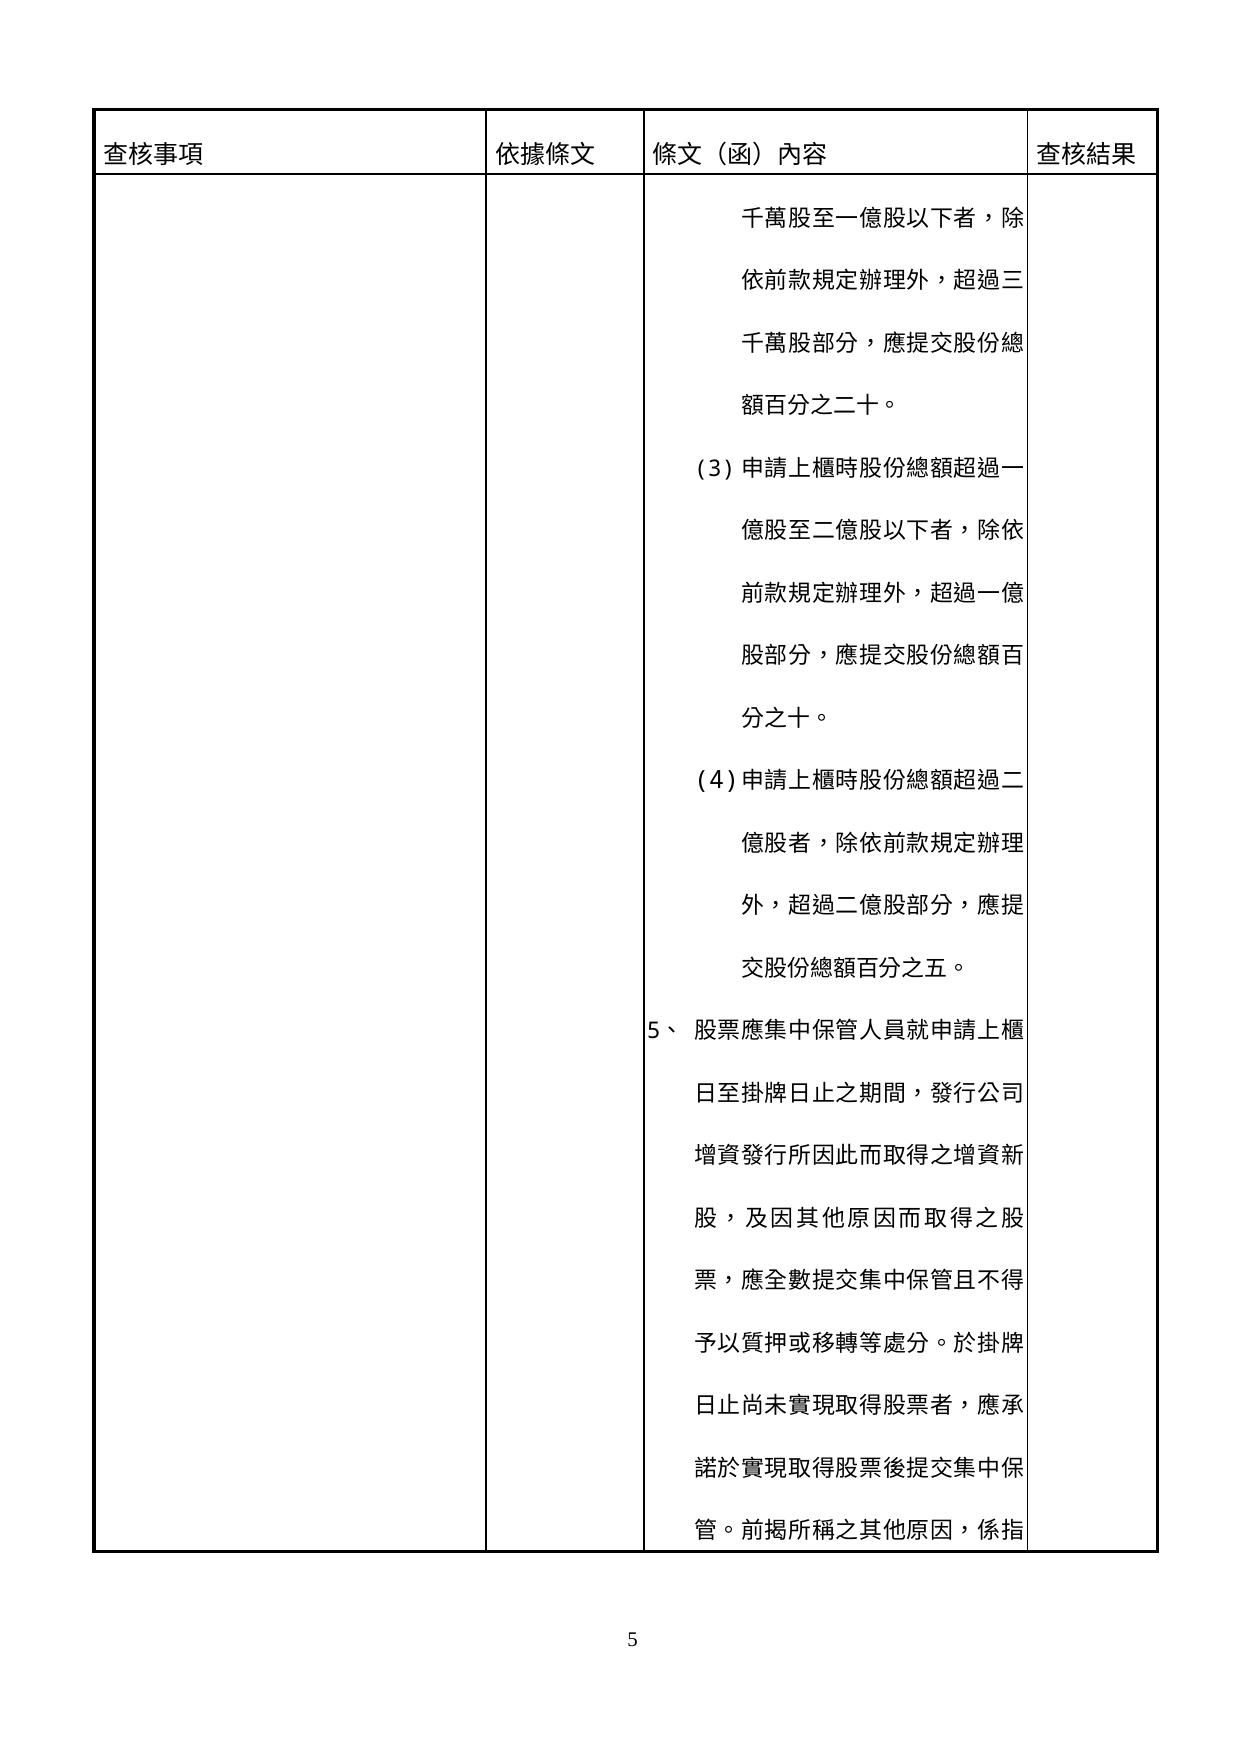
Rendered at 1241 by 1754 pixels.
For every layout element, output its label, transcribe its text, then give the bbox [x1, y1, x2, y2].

table_cell [487, 175, 643, 1550]
table_cell [1028, 175, 1156, 1550]
table_header 依據條文 [487, 111, 643, 173]
table_cell [96, 175, 485, 1550]
table_header 查核結果 [1028, 111, 1156, 173]
table_header 條文（函）內容 [645, 111, 1027, 173]
table_header 查核事項 [96, 111, 485, 173]
table_cell 外國發行人之股票應集中保管人員，除下列特定事業另為規定外，係指董事及持股超過股份總額百分之十之股東： 科技事業之董事、總經理、研發主管、持股超過股份總額百分之五之股東，及以專利權或專門技術出資而在公司任有職務並持有公司申請上櫃時已發行股份總數達千分之五或十萬股以上之股東。 文化創意事業之董事、持股超過股份總額百分之五之股東，及以專利權或專門技術出資而在公司任有職務並持有公司申請上櫃時已發行股份總數達千分之五或十萬股以上之股東。 前項科技事業或文化創意事業於登錄興櫃股票期間，其推薦證券商因認購或因買賣營業證券，致持股超過已發行股份總額百分之五者，不在此限。 第一項股票應集中保管人員應將其申請書件上所載持股，扣除委託推薦證券商辦理承銷股數後，全數提交集中保管，且總計不得低於申請上櫃時公司已發行普通股股份總額依第四項規定所計算之比率。如有不足者，應協調其他股東補足之。 前項所規定之申請上櫃時股份總額，應依下列方式計算其應提交集中保管之總計比率： 申請上櫃時股份總額在三千萬股以下者，應提交股份總額百分之二十五。 申請上櫃時股份總額超過三千萬股至一億股以下者，除依前款規定辦理外，超過三千萬股部分，應提交股份總額百分之二十。 申請上櫃時股份總額超過一億股至二億股以下者，除依前款規定辦理外，超過一億股部分，應提交股份總額百分之十。 申請上櫃時股份總額超過二億股者，除依前款規定辦理外，超過二億股部分，應提交股份總額百分之五。 股票應集中保管人員就申請上櫃日至掛牌日止之期間，發行公司增資發行所因此而取得之增資新股，及因其他原因而取得之股票，應全數提交集中保管且不得予以質押或移轉等處分。於掛牌日止尚未實現取得股票者，應承諾於實現取得股票後提交集中保管。前揭所稱之其他原因，係指繼承、受贈、興櫃市場買進等原因。 委託推薦證券商辦理承銷之股數本已扣除無須提交集中保管，但實際於過額配售中，未能出售之部分，仍應於推薦證券商退還後，於掛牌前將其提交集中保管。至於推薦證券商於掛牌首五個營業日執行穩定價格措施，致有由市場買回之股份，則無需將其提交集中保管。 指定集中保管機構為集保結算所。 依規定提交集中保管之股票，除第九項另有規定外，自開始櫃檯買賣日起屆滿六個月後，得領回其二分之一；屆滿一年後，得全數領回。 科技事業及依前條第一項第六款「淨值、營業收入及營業活動現金流量」標準申請第一上櫃者(以下簡稱依「淨值、營業收入及營業活動現金流量」標準申請上櫃者)，依規定提交集中保管之股票，自開始櫃檯買賣日起屆滿六個月後，得領回其四分之一，其後每屆滿六個月可繼續領回四分之一；屆滿二年後，得全數領回。 股票之保管效力不因原持有人身分變更而受影響。 股票應集中保管人員於保管期間內不得中途解約，保管憑證不得轉讓或質押。 依規定辦理股票集中保管後，於集中保管期間屆滿前，遇有辦理提交集中保管之股票，因法院之執行命令或其他原因被領回，致集中保管之股票數量低於保管期間內依規定計算應有之股數時，應由外國發行人之負責人於一個月內協調補足之。 上櫃公司未依規定補足集中保管股數時，本中心得依個案處以新臺幣五萬元之違約金，並函知上櫃公司於文到日起算二日內辦理，如未再依限辦理者，得按日處以新臺幣一萬元之違約金，至辦理之日為止。 [645, 175, 1027, 1550]
